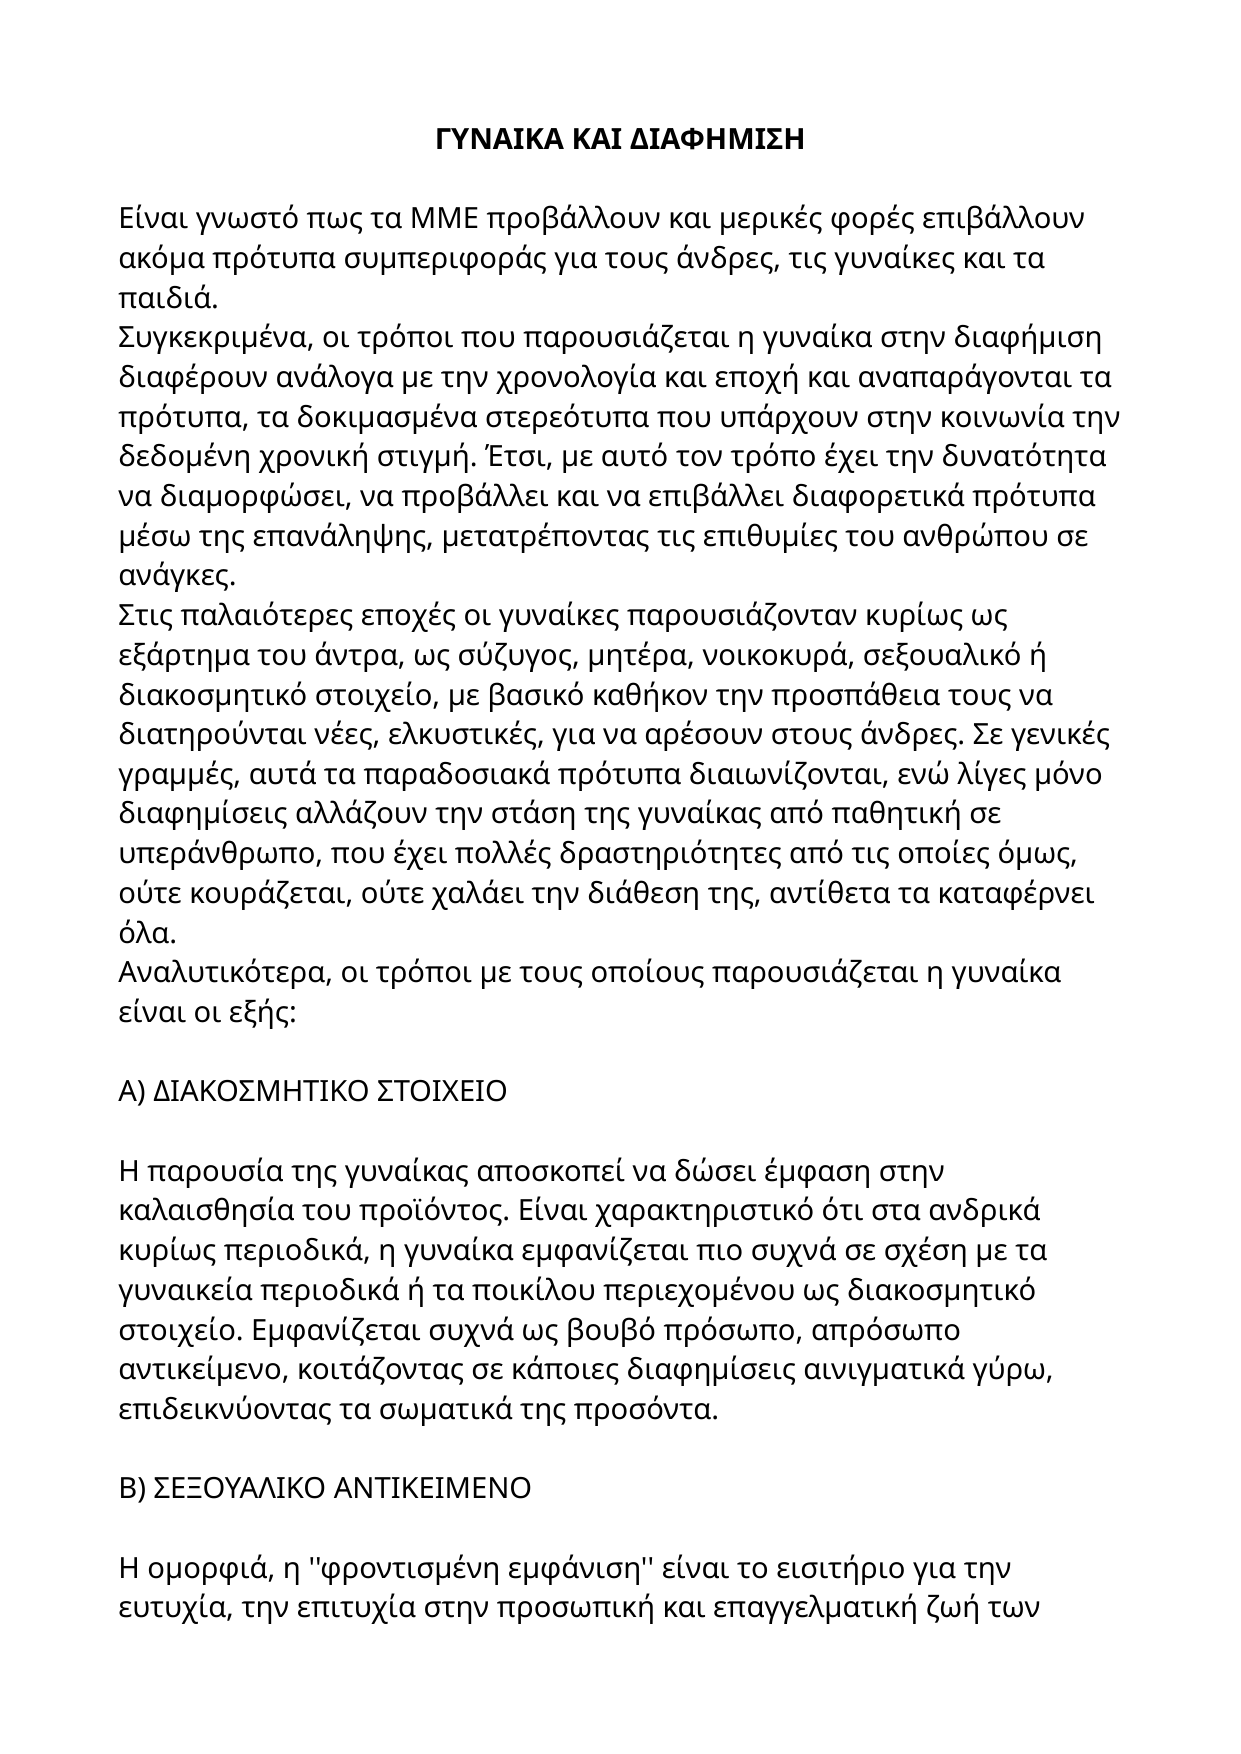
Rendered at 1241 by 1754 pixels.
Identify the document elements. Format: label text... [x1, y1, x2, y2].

text Η ομορφιά, η ''φροντισμένη εμφάνιση'' είναι το εισιτήριο για την ευτυχία, την επιτυχία στην προσωπική και επαγγελματική ζωή των [118, 1547, 1122, 1626]
text Α) ΔΙΑΚΟΣΜΗΤΙΚΟ ΣΤΟΙΧΕΙΟ [118, 1071, 1122, 1110]
text Στις παλαιότερες εποχές οι γυναίκες παρουσιάζονταν κυρίως ως εξάρτημα του άντρα, ως σύζυγος, μητέρα, νοικοκυρά, σεξουαλικό ή διακοσμητικό στοιχείο, με βασικό καθήκον την προσπάθεια τους να διατηρούνται νέες, ελκυστικές, για να αρέσουν στους άνδρες. Σε γενικές γραμμές, αυτά τα παραδοσιακά πρότυπα διαιωνίζονται, ενώ λίγες μόνο διαφημίσεις αλλάζουν την στάση της γυναίκας από παθητική σε υπεράνθρωπο, που έχει πολλές δραστηριότητες από τις οποίες όμως, ούτε κουράζεται, ούτε χαλάει την διάθεση της, αντίθετα τα καταφέρνει όλα. [118, 594, 1122, 952]
text Β) ΣΕΞΟΥΑΛΙΚΟ ΑΝΤΙΚΕΙΜΕΝΟ [118, 1467, 1122, 1507]
text Αναλυτικότερα, οι τρόποι με τους οποίους παρουσιάζεται η γυναίκα είναι οι εξής: [118, 952, 1122, 1031]
text Η παρουσία της γυναίκας αποσκοπεί να δώσει έμφαση στην καλαισθησία του προϊόντος. Είναι χαρακτηριστικό ότι στα ανδρικά κυρίως περιοδικά, η γυναίκα εμφανίζεται πιο συχνά σε σχέση με τα γυναικεία περιοδικά ή τα ποικίλου περιεχομένου ως διακοσμητικό στοιχείο. Εμφανίζεται συχνά ως βουβό πρόσωπο, απρόσωπο αντικείμενο, κοιτάζοντας σε κάποιες διαφημίσεις αινιγματικά γύρω, επιδεικνύοντας τα σωματικά της προσόντα. [118, 1150, 1122, 1428]
text Είναι γνωστό πως τα ΜΜΕ προβάλλουν και μερικές φορές επιβάλλουν ακόμα πρότυπα συμπεριφοράς για τους άνδρες, τις γυναίκες και τα παιδιά. [118, 197, 1122, 317]
text ΓΥΝΑΙΚΑ ΚΑΙ ΔΙΑΦΗΜΙΣΗ [118, 118, 1122, 158]
text Συγκεκριμένα, οι τρόποι που παρουσιάζεται η γυναίκα στην διαφήμιση διαφέρουν ανάλογα με την χρονολογία και εποχή και αναπαράγονται τα πρότυπα, τα δοκιμασμένα στερεότυπα που υπάρχουν στην κοινωνία την δεδομένη χρονική στιγμή. Έτσι, με αυτό τον τρόπο έχει την δυνατότητα να διαμορφώσει, να προβάλλει και να επιβάλλει διαφορετικά πρότυπα μέσω της επανάληψης, μετατρέποντας τις επιθυμίες του ανθρώπου σε ανάγκες. [118, 317, 1122, 594]
